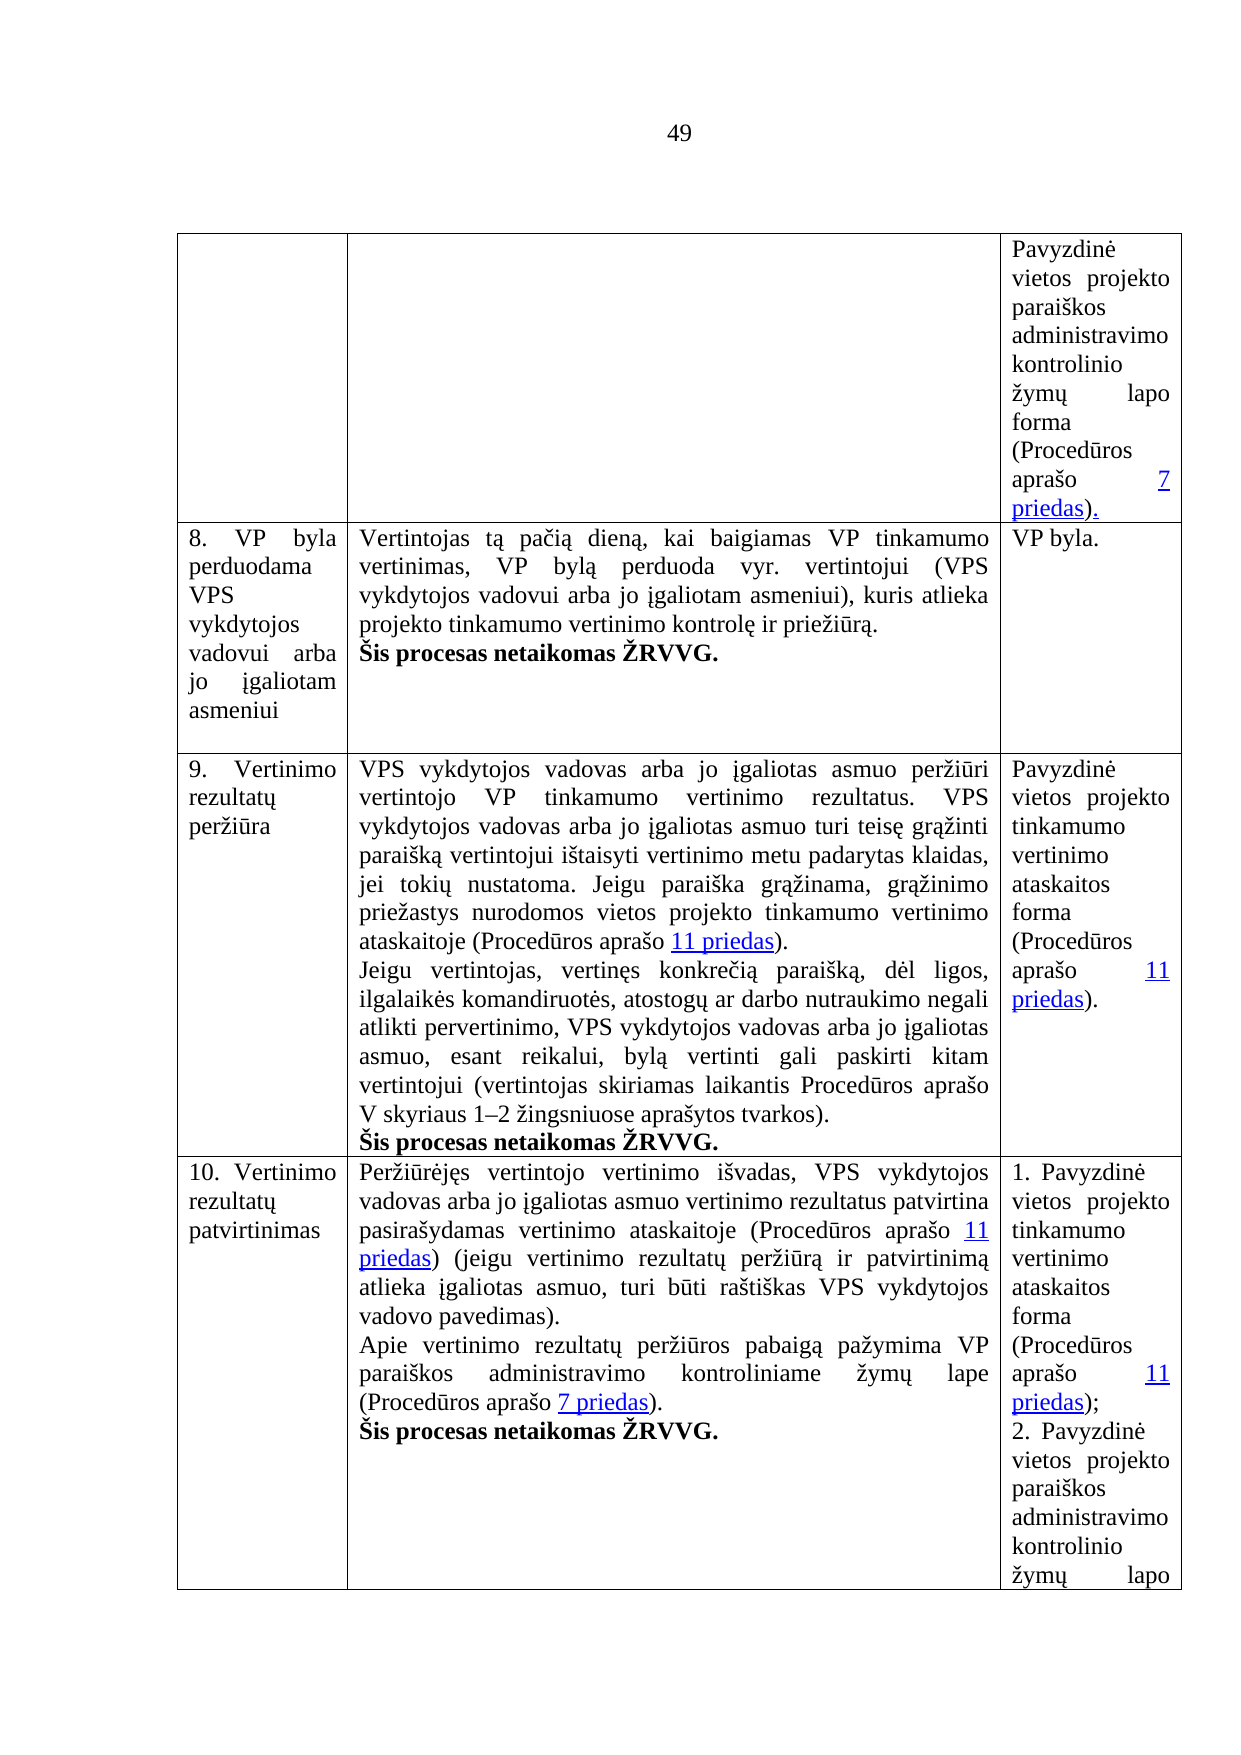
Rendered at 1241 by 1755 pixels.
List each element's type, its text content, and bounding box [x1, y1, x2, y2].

table_cell [348, 234, 1000, 522]
table_cell [178, 234, 347, 522]
table_cell Vertintojas tą pačią dieną, kai baigiamas VP tinkamumo vertinimas, VP bylą perduoda vyr. vertintojui (VPS vykdytojos vadovui arba jo įgaliotam asmeniui), kuris atlieka projekto tinkamumo vertinimo kontrolę ir priežiūrą. Šis procesas netaikomas ŽRVVG. [348, 523, 1000, 753]
table_cell 8. VP byla perduodama VPS vykdytojos vadovui arba jo įgaliotam asmeniui [178, 523, 347, 753]
table_cell VP byla. [1001, 523, 1181, 753]
table_cell VPS vykdytojos vadovas arba jo įgaliotas asmuo peržiūri vertintojo VP tinkamumo vertinimo rezultatus. VPS vykdytojos vadovas arba jo įgaliotas asmuo turi teisę grąžinti paraišką vertintojui ištaisyti vertinimo metu padarytas klaidas, jei tokių nustatoma. Jeigu paraiška grąžinama, grąžinimo priežastys nurodomos vietos projekto tinkamumo vertinimo ataskaitoje (Procedūros aprašo 11 priedas). Jeigu vertintojas, vertinęs konkrečią paraišką, dėl ligos, ilgalaikės komandiruotės, atostogų ar darbo nutraukimo negali atlikti pervertinimo, VPS vykdytojos vadovas arba jo įgaliotas asmuo, esant reikalui, bylą vertinti gali paskirti kitam vertintojui (vertintojas skiriamas laikantis Procedūros aprašo V skyriaus 1–2 žingsniuose aprašytos tvarkos). Šis procesas netaikomas ŽRVVG. [348, 754, 1000, 1156]
table_cell 10. Vertinimo rezultatų patvirtinimas [178, 1157, 347, 1588]
table_cell Pavyzdinė vietos projekto tinkamumo vertinimo ataskaitos forma (Procedūros aprašo 11 priedas). [1001, 754, 1181, 1156]
table_cell 1. Pavyzdinė vietos projekto tinkamumo vertinimo ataskaitos forma (Procedūros aprašo 11 priedas); 2. Pavyzdinė vietos projekto paraiškos administravimo kontrolinio žymų lapo [1001, 1157, 1181, 1588]
table_cell Peržiūrėjęs vertintojo vertinimo išvadas, VPS vykdytojos vadovas arba jo įgaliotas asmuo vertinimo rezultatus patvirtina pasirašydamas vertinimo ataskaitoje (Procedūros aprašo 11 priedas) (jeigu vertinimo rezultatų peržiūrą ir patvirtinimą atlieka įgaliotas asmuo, turi būti raštiškas VPS vykdytojos vadovo pavedimas). Apie vertinimo rezultatų peržiūros pabaigą pažymima VP paraiškos administravimo kontroliniame žymų lape (Procedūros aprašo 7 priedas). Šis procesas netaikomas ŽRVVG. [348, 1157, 1000, 1588]
table_cell Pavyzdinė vietos projekto paraiškos administravimo kontrolinio žymų lapo forma (Procedūros aprašo 7 priedas). [1001, 234, 1181, 522]
table_cell 9. Vertinimo rezultatų peržiūra [178, 754, 347, 1156]
